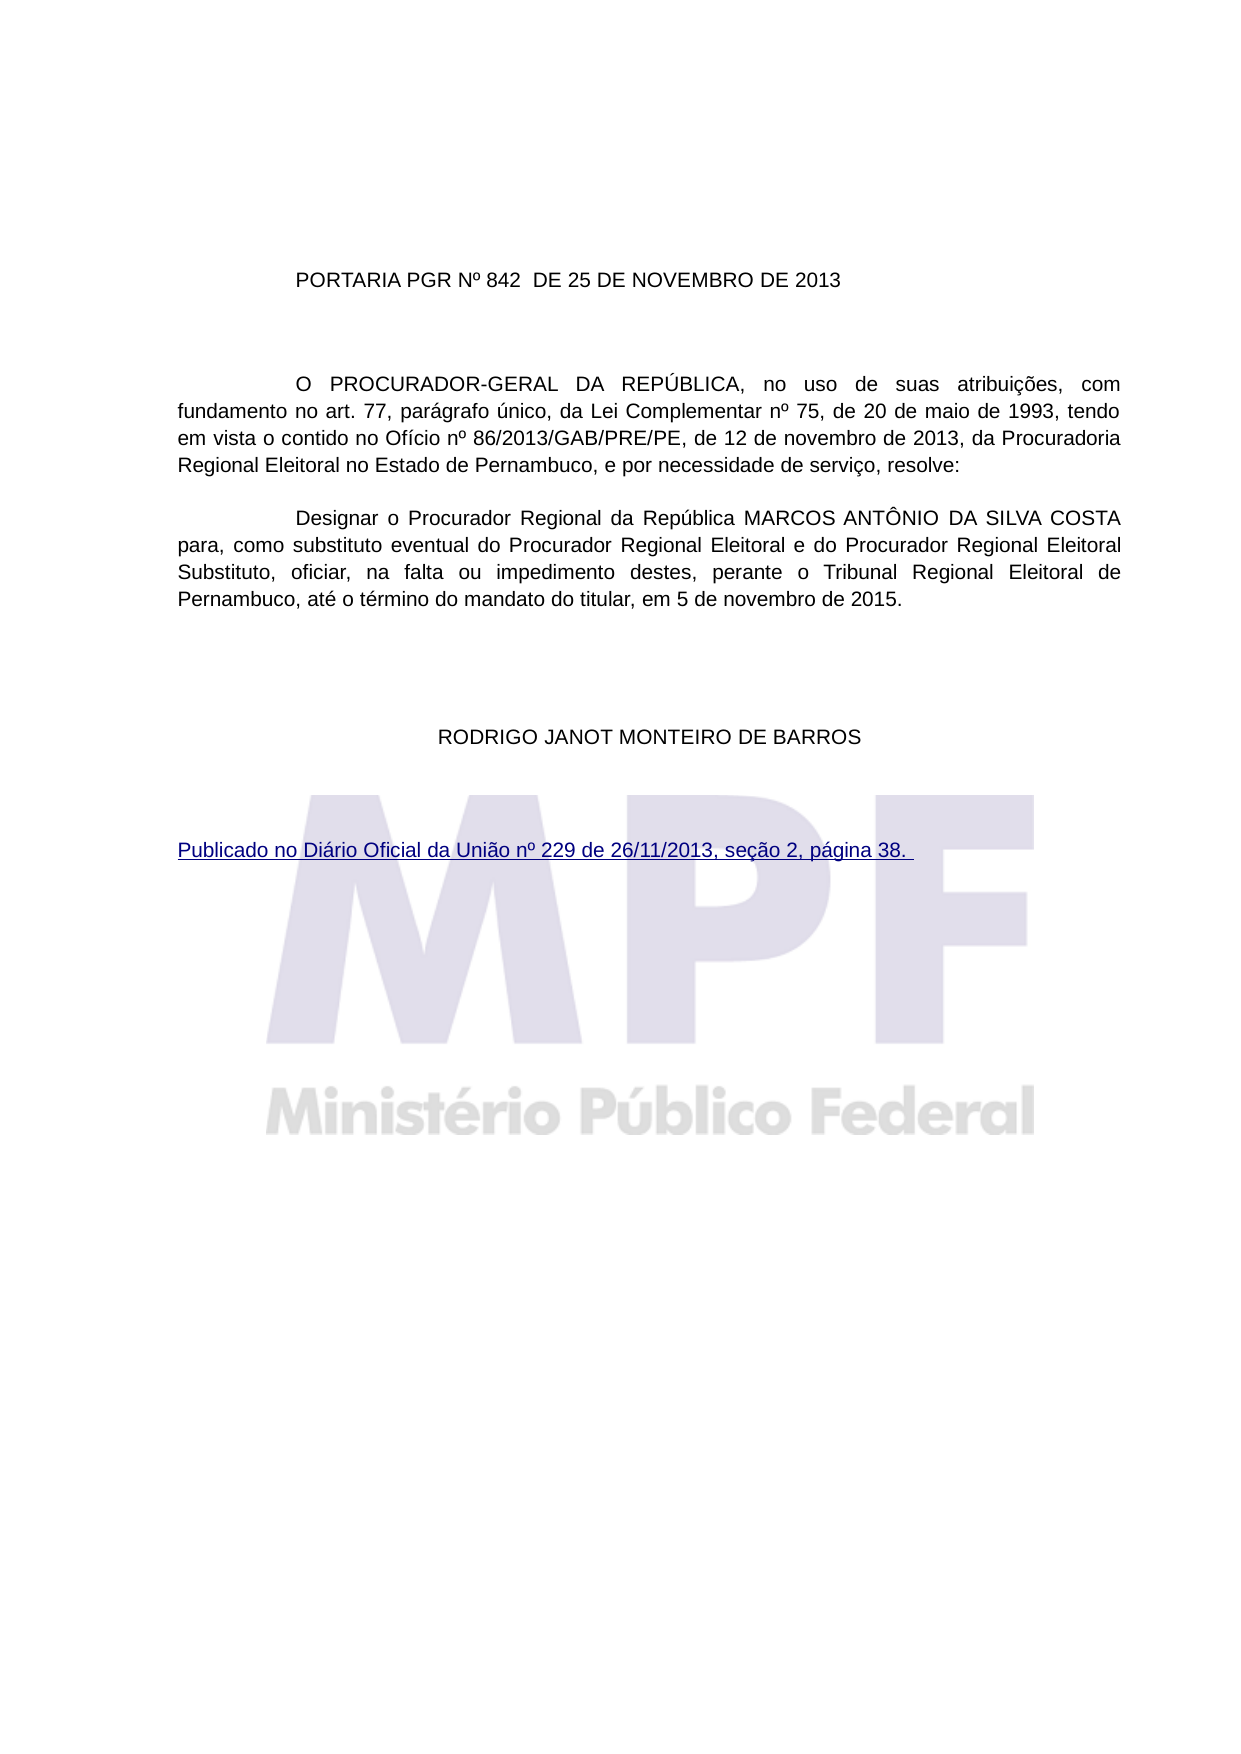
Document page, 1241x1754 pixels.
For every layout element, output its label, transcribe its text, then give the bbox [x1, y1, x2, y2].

text Publicado no Diário Oficial da União nº 229 de 26/11/2013, seção 2, página 38. [177, 838, 1122, 862]
text Designar o Procurador Regional da República MARCOS ANTÔNIO DA SILVA COSTA para, como substituto eventual do Procurador Regional Eleitoral e do Procurador Regional Eleitoral Substituto, oficiar, na falta ou impedimento destes, perante o Tribunal Regional Eleitoral de Pernambuco, até o término do mandato do titular, em 5 de novembro de 2015. [177, 503, 1122, 612]
text O PROCURADOR-GERAL DA REPÚBLICA, no uso de suas atribuições, com fundamento no art. 77, parágrafo único, da Lei Complementar nº 75, de 20 de maio de 1993, tendo em vista o contido no Ofício nº 86/2013/GAB/PRE/PE, de 12 de novembro de 2013, da Procuradoria Regional Eleitoral no Estado de Pernambuco, e por necessidade de serviço, resolve: [177, 370, 1122, 478]
picture [266, 862, 1034, 1136]
text RODRIGO JANOT MONTEIRO DE BARROS [177, 725, 1122, 749]
text PORTARIA PGR Nº 842 DE 25 DE NOVEMBRO DE 2013 [177, 266, 1122, 293]
picture [266, 795, 1034, 838]
